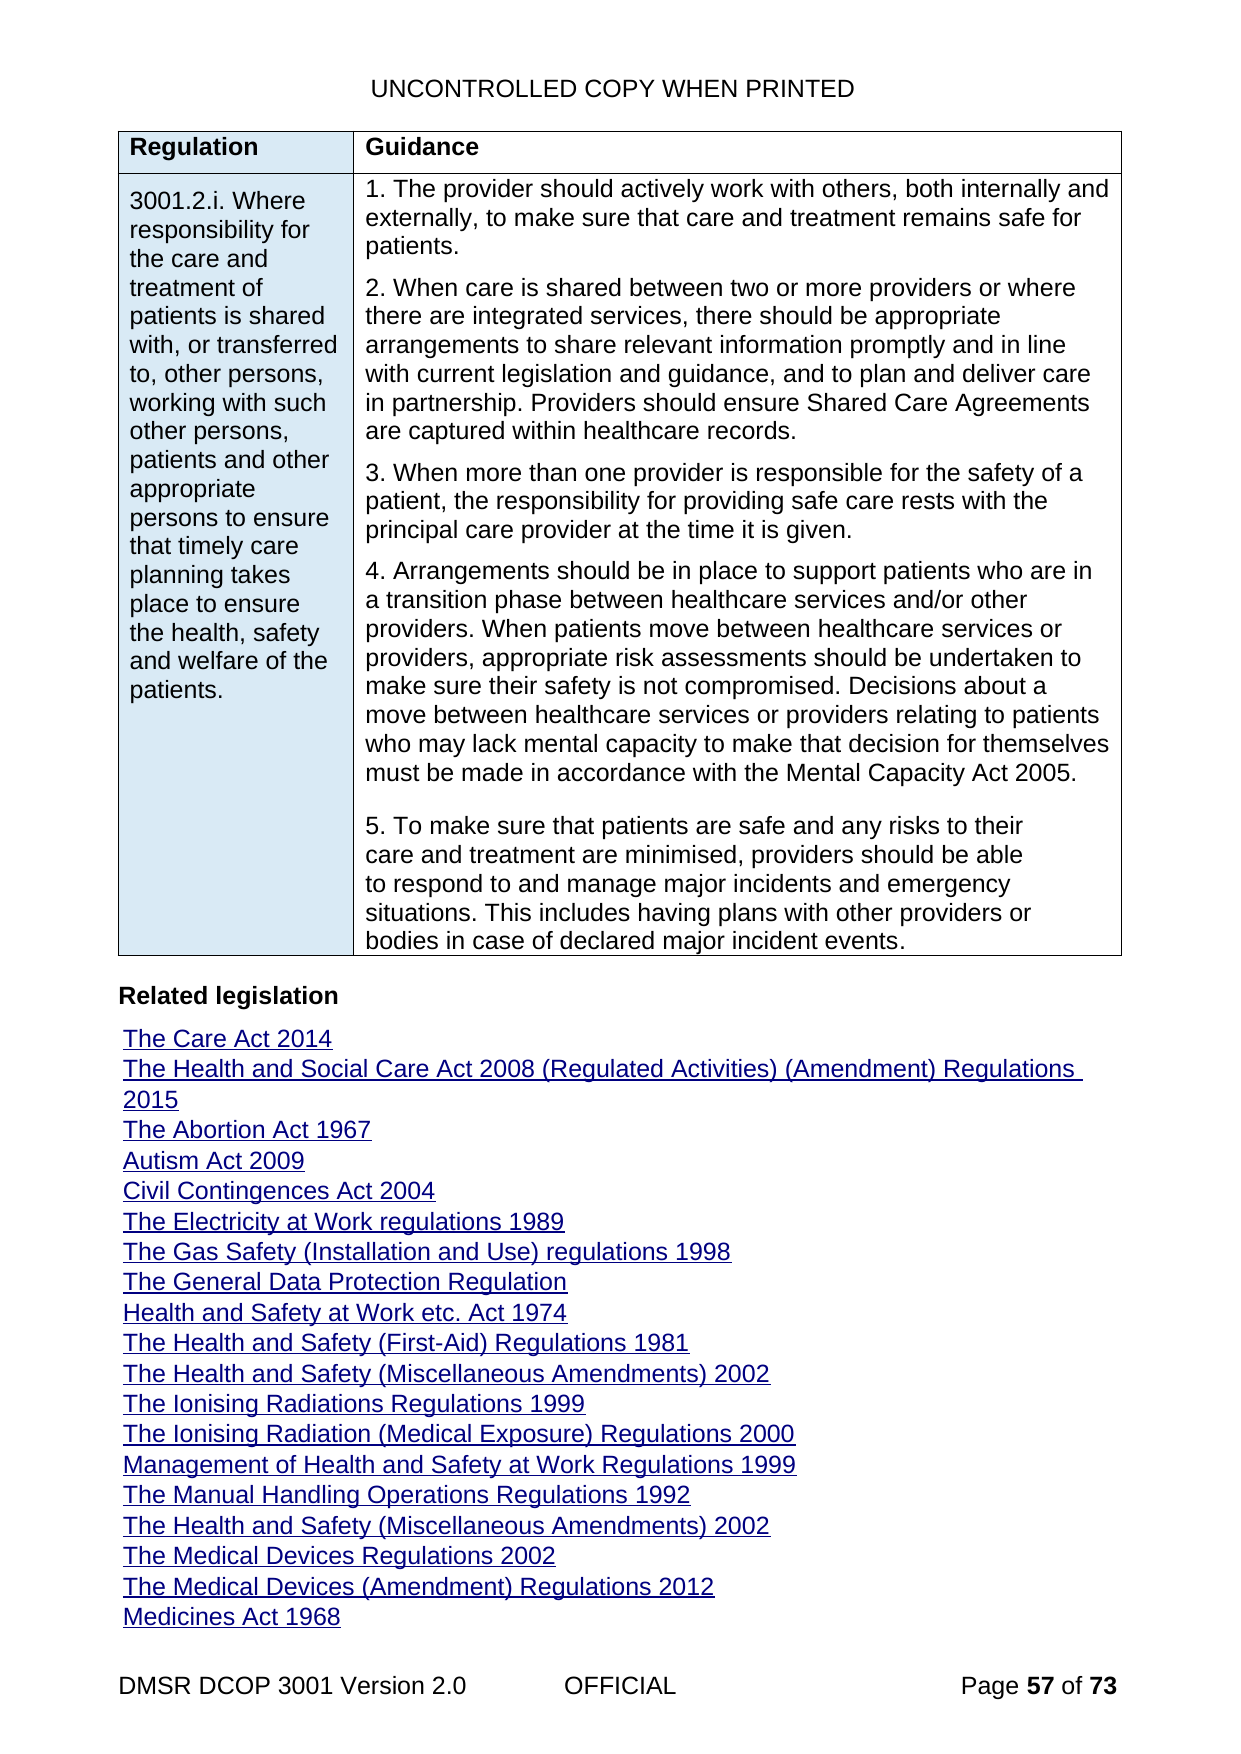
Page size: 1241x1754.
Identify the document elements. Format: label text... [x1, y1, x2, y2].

table_cell 1. The provider should actively work with others, both internally and externally, to make sure that care and treatment remains safe for patients. 2. When care is shared between two or more providers or where there are integrated services, there should be appropriate arrangements to share relevant information promptly and in line with current legislation and guidance, and to plan and deliver care in partnership. Providers should ensure Shared Care Agreements are captured within healthcare records. 3. When more than one provider is responsible for the safety of a patient, the responsibility for providing safe care rests with the principal care provider at the time it is given. 4. Arrangements should be in place to support patients who are in a transition phase between healthcare services and/or other providers. When patients move between healthcare services or providers, appropriate risk assessments should be undertaken to make sure their safety is not compromised. Decisions about a move between healthcare services or providers relating to patients who may lack mental capacity to make that decision for themselves must be made in accordance with the Mental Capacity Act 2005. 5. To make sure that patients are safe and any risks to their care and treatment are minimised, providers should be able to respond to and manage major incidents and emergency situations. This includes having plans with other providers or bodies in case of declared major incident events. [354, 174, 1121, 955]
text The Health and Social Care Act 2008 (Regulated Activities) (Amendment) Regulations 2015 [123, 1054, 1107, 1114]
text The Ionising Radiations Regulations 1999 [123, 1389, 1107, 1418]
text The Manual Handling Operations Regulations 1992 [123, 1480, 1107, 1509]
text The Health and Safety (Miscellaneous Amendments) 2002 [123, 1511, 1107, 1539]
text The Gas Safety (Installation and Use) regulations 1998 [123, 1237, 1107, 1266]
text The Electricity at Work regulations 1989 [123, 1207, 1107, 1235]
text The Health and Safety (Miscellaneous Amendments) 2002 [123, 1359, 1107, 1387]
table_cell 3001.2.i. Where responsibility for the care and treatment of patients is shared with, or transferred to, other persons, working with such other persons, patients and other appropriate persons to ensure that timely care planning takes place to ensure the health, safety and welfare of the patients. [119, 174, 353, 955]
text The Care Act 2014 [123, 1024, 1107, 1053]
table_header Guidance [354, 132, 1121, 173]
text Autism Act 2009 [123, 1146, 1107, 1174]
text Civil Contingences Act 2004 [123, 1176, 1107, 1205]
text The Health and Safety (First-Aid) Regulations 1981 [123, 1328, 1107, 1357]
text The Medical Devices Regulations 2002 [123, 1541, 1107, 1570]
text The General Data Protection Regulation [123, 1267, 1107, 1296]
text Related legislation [118, 981, 1048, 1010]
table_header Regulation [119, 132, 353, 173]
text Management of Health and Safety at Work Regulations 1999 [123, 1450, 1107, 1479]
text Medicines Act 1968 [123, 1602, 1107, 1631]
text The Abortion Act 1967 [123, 1115, 1107, 1144]
text The Medical Devices (Amendment) Regulations 2012 [123, 1572, 1107, 1600]
text The Ionising Radiation (Medical Exposure) Regulations 2000 [123, 1419, 1107, 1448]
text Health and Safety at Work etc. Act 1974 [123, 1298, 1107, 1327]
